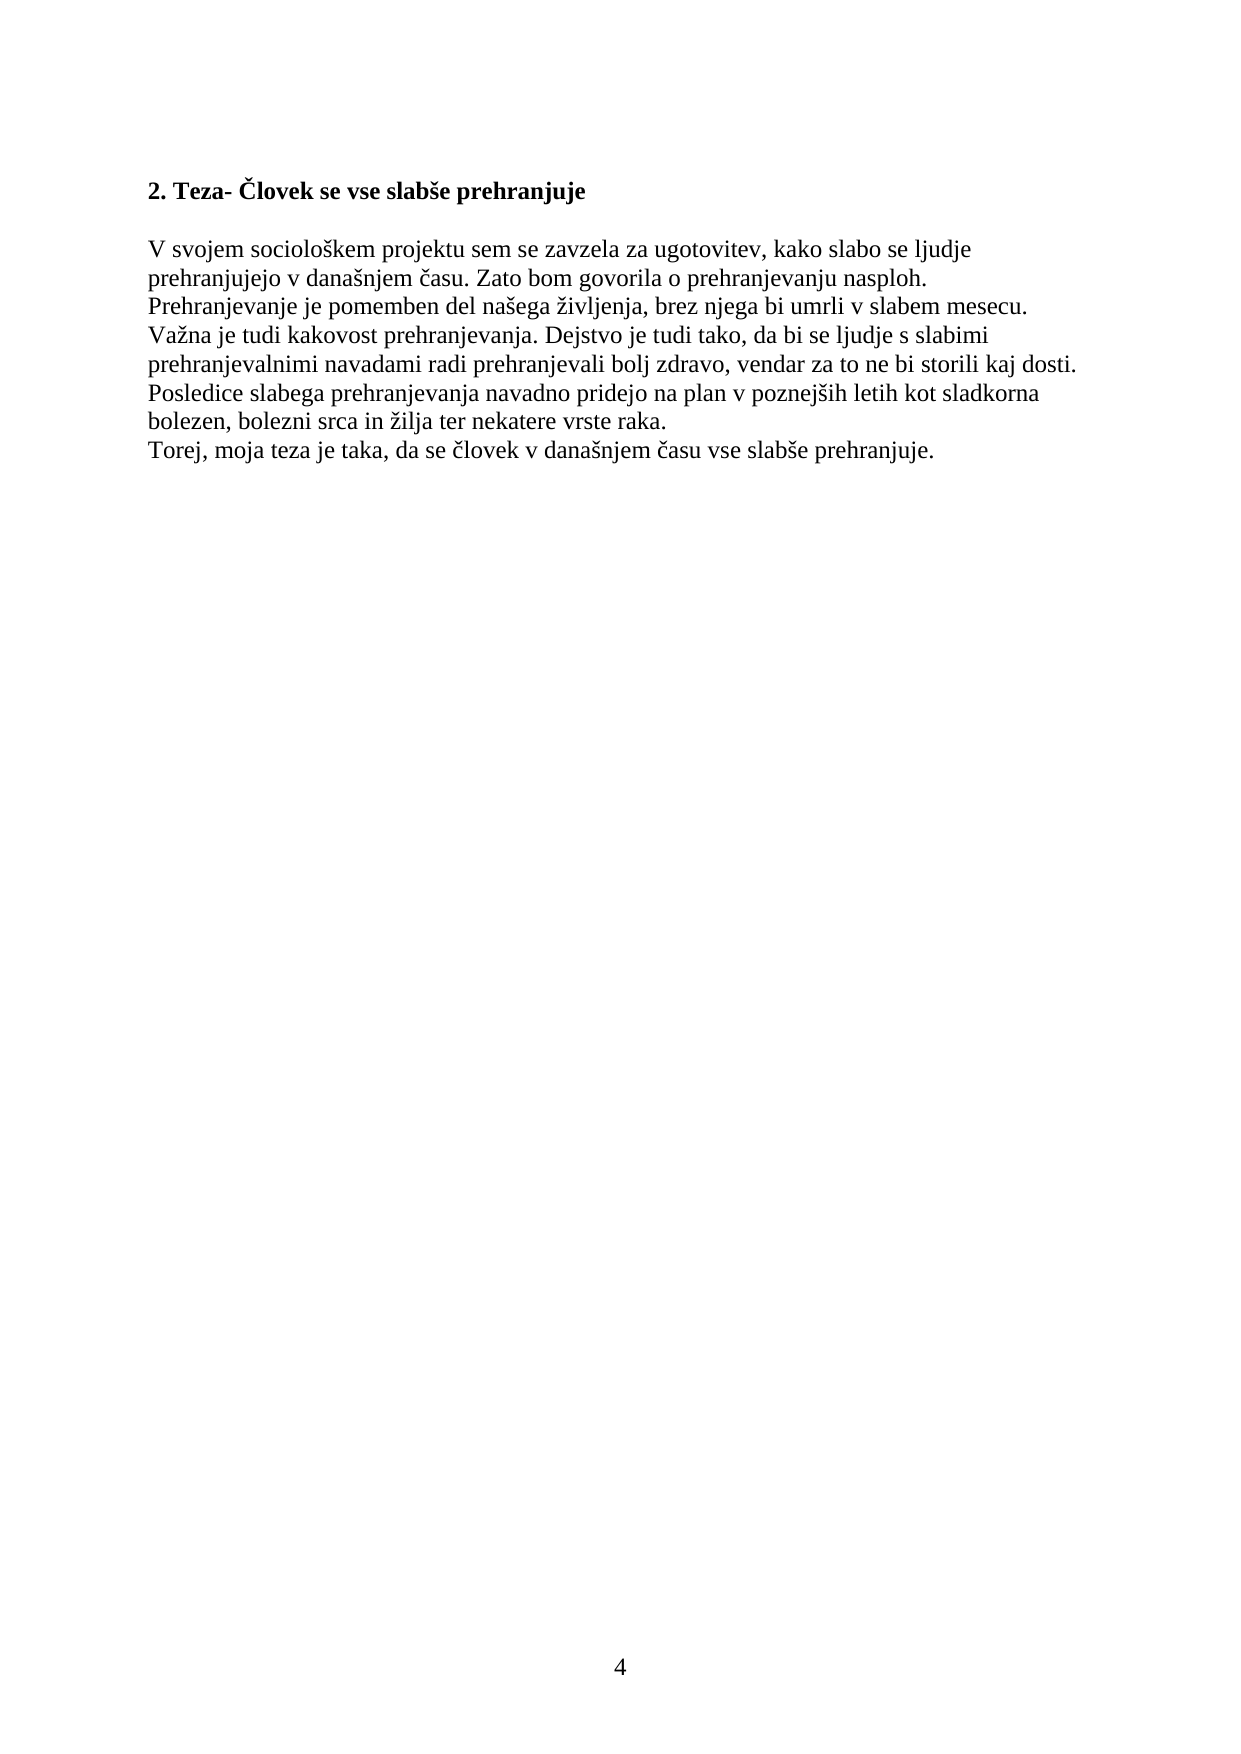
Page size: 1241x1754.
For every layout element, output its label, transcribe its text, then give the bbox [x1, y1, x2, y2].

text 2. Teza- Človek se vse slabše prehranjuje [148, 176, 1093, 205]
text V svojem sociološkem projektu sem se zavzela za ugotovitev, kako slabo se ljudje prehranjujejo v današnjem času. Zato bom govorila o prehranjevanju nasploh. [148, 234, 1093, 291]
text Prehranjevanje je pomemben del našega življenja, brez njega bi umrli v slabem mesecu. Važna je tudi kakovost prehranjevanja. Dejstvo je tudi tako, da bi se ljudje s slabimi prehranjevalnimi navadami radi prehranjevali bolj zdravo, vendar za to ne bi storili kaj dosti. Posledice slabega prehranjevanja navadno pridejo na plan v poznejših letih kot sladkorna bolezen, bolezni srca in žilja ter nekatere vrste raka. [148, 291, 1093, 435]
text Torej, moja teza je taka, da se človek v današnjem času vse slabše prehranjuje. [148, 435, 1093, 464]
